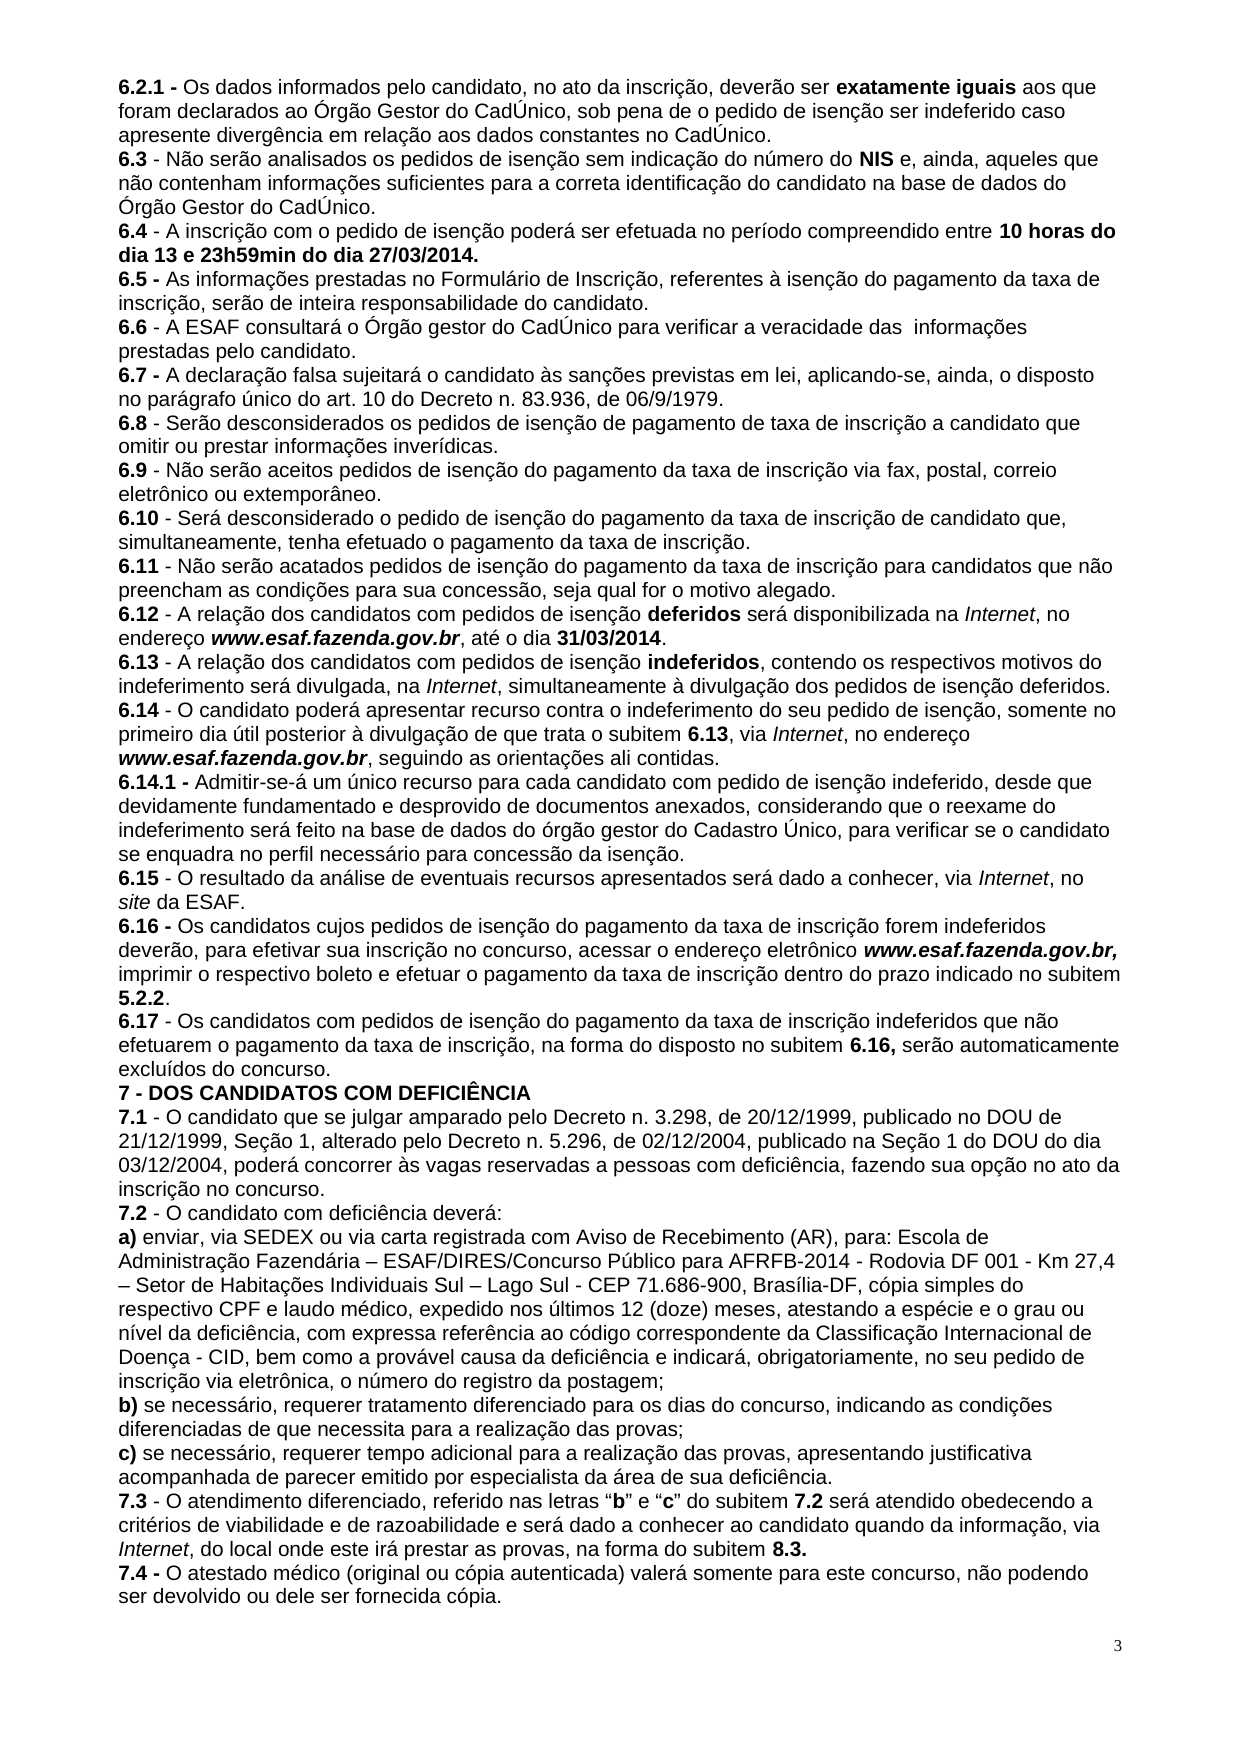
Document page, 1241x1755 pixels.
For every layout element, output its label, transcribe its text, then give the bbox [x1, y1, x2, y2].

text c) se necessário, requerer tempo adicional para a realização das provas, apresentando justificativa acompanhada de parecer emitido por especialista da área de sua deficiência. [118, 1441, 1122, 1488]
text 6.6 - A ESAF consultará o Órgão gestor do CadÚnico para verificar a veracidade das informações prestadas pelo candidato. [118, 314, 1122, 362]
text 6.16 - Os candidatos cujos pedidos de isenção do pagamento da taxa de inscrição forem indeferidos deverão, para efetivar sua inscrição no concurso, acessar o endereço eletrônico www.esaf.fazenda.gov.br, imprimir o respectivo boleto e efetuar o pagamento da taxa de inscrição dentro do prazo indicado no subitem 5.2.2. [118, 913, 1122, 1009]
text 7.1 - O candidato que se julgar amparado pelo Decreto n. 3.298, de 20/12/1999, publicado no DOU de 21/12/1999, Seção 1, alterado pelo Decreto n. 5.296, de 02/12/2004, publicado na Seção 1 do DOU do dia 03/12/2004, poderá concorrer às vagas reservadas a pessoas com deficiência, fazendo sua opção no ato da inscrição no concurso. [118, 1105, 1122, 1201]
text 6.14 - O candidato poderá apresentar recurso contra o indeferimento do seu pedido de isenção, somente no primeiro dia útil posterior à divulgação de que trata o subitem 6.13, via Internet, no endereço www.esaf.fazenda.gov.br, seguindo as orientações ali contidas. [118, 698, 1122, 770]
text 7.3 - O atendimento diferenciado, referido nas letras “b” e “c” do subitem 7.2 será atendido obedecendo a critérios de viabilidade e de razoabilidade e será dado a conhecer ao candidato quando da informação, via Internet, do local onde este irá prestar as provas, na forma do subitem 8.3. [118, 1488, 1122, 1560]
text 6.9 - Não serão aceitos pedidos de isenção do pagamento da taxa de inscrição via fax, postal, correio eletrônico ou extemporâneo. [118, 458, 1122, 506]
text 6.17 - Os candidatos com pedidos de isenção do pagamento da taxa de inscrição indeferidos que não efetuarem o pagamento da taxa de inscrição, na forma do disposto no subitem 6.16, serão automaticamente excluídos do concurso. [118, 1009, 1122, 1081]
text 6.7 - A declaração falsa sujeitará o candidato às sanções previstas em lei, aplicando-se, ainda, o disposto no parágrafo único do art. 10 do Decreto n. 83.936, de 06/9/1979. [118, 362, 1122, 410]
text 6.3 - Não serão analisados os pedidos de isenção sem indicação do número do NIS e, ainda, aqueles que não contenham informações suficientes para a correta identificação do candidato na base de dados do Órgão Gestor do CadÚnico. [118, 147, 1122, 219]
text 7.4 - O atestado médico (original ou cópia autenticada) valerá somente para este concurso, não podendo ser devolvido ou dele ser fornecida cópia. [118, 1560, 1122, 1608]
text 7.2 - O candidato com deficiência deverá: [118, 1201, 1122, 1225]
text 6.13 - A relação dos candidatos com pedidos de isenção indeferidos, contendo os respectivos motivos do indeferimento será divulgada, na Internet, simultaneamente à divulgação dos pedidos de isenção deferidos. [118, 650, 1122, 698]
text 6.11 - Não serão acatados pedidos de isenção do pagamento da taxa de inscrição para candidatos que não preencham as condições para sua concessão, seja qual for o motivo alegado. [118, 554, 1122, 602]
text 7 - DOS CANDIDATOS COM DEFICIÊNCIA [118, 1081, 1122, 1105]
text 6.4 - A inscrição com o pedido de isenção poderá ser efetuada no período compreendido entre 10 horas do dia 13 e 23h59min do dia 27/03/2014. [118, 219, 1122, 267]
text 6.15 - O resultado da análise de eventuais recursos apresentados será dado a conhecer, via Internet, no site da ESAF. [118, 866, 1122, 913]
text b) se necessário, requerer tratamento diferenciado para os dias do concurso, indicando as condições diferenciadas de que necessita para a realização das provas; [118, 1393, 1122, 1441]
text 6.12 - A relação dos candidatos com pedidos de isenção deferidos será disponibilizada na Internet, no endereço www.esaf.fazenda.gov.br, até o dia 31/03/2014. [118, 602, 1122, 650]
text 6.8 - Serão desconsiderados os pedidos de isenção de pagamento de taxa de inscrição a candidato que omitir ou prestar informações inverídicas. [118, 410, 1122, 458]
text a) enviar, via SEDEX ou via carta registrada com Aviso de Recebimento (AR), para: Escola de Administração Fazendária – ESAF/DIRES/Concurso Público para AFRFB-2014 - Rodovia DF 001 - Km 27,4 – Setor de Habitações Individuais Sul – Lago Sul - CEP 71.686-900, Brasília-DF, cópia simples do respectivo CPF e laudo médico, expedido nos últimos 12 (doze) meses, atestando a espécie e o grau ou nível da deficiência, com expressa referência ao código correspondente da Classificação Internacional de Doença - CID, bem como a provável causa da deficiência e indicará, obrigatoriamente, no seu pedido de inscrição via eletrônica, o número do registro da postagem; [118, 1225, 1122, 1393]
text 6.5 - As informações prestadas no Formulário de Inscrição, referentes à isenção do pagamento da taxa de inscrição, serão de inteira responsabilidade do candidato. [118, 267, 1122, 314]
text 6.14.1 - Admitir-se-á um único recurso para cada candidato com pedido de isenção indeferido, desde que devidamente fundamentado e desprovido de documentos anexados, considerando que o reexame do indeferimento será feito na base de dados do órgão gestor do Cadastro Único, para verificar se o candidato se enquadra no perfil necessário para concessão da isenção. [118, 770, 1122, 866]
text 6.2.1 - Os dados informados pelo candidato, no ato da inscrição, deverão ser exatamente iguais aos que foram declarados ao Órgão Gestor do CadÚnico, sob pena de o pedido de isenção ser indeferido caso apresente divergência em relação aos dados constantes no CadÚnico. [118, 75, 1122, 147]
text 6.10 - Será desconsiderado o pedido de isenção do pagamento da taxa de inscrição de candidato que, simultaneamente, tenha efetuado o pagamento da taxa de inscrição. [118, 506, 1122, 554]
